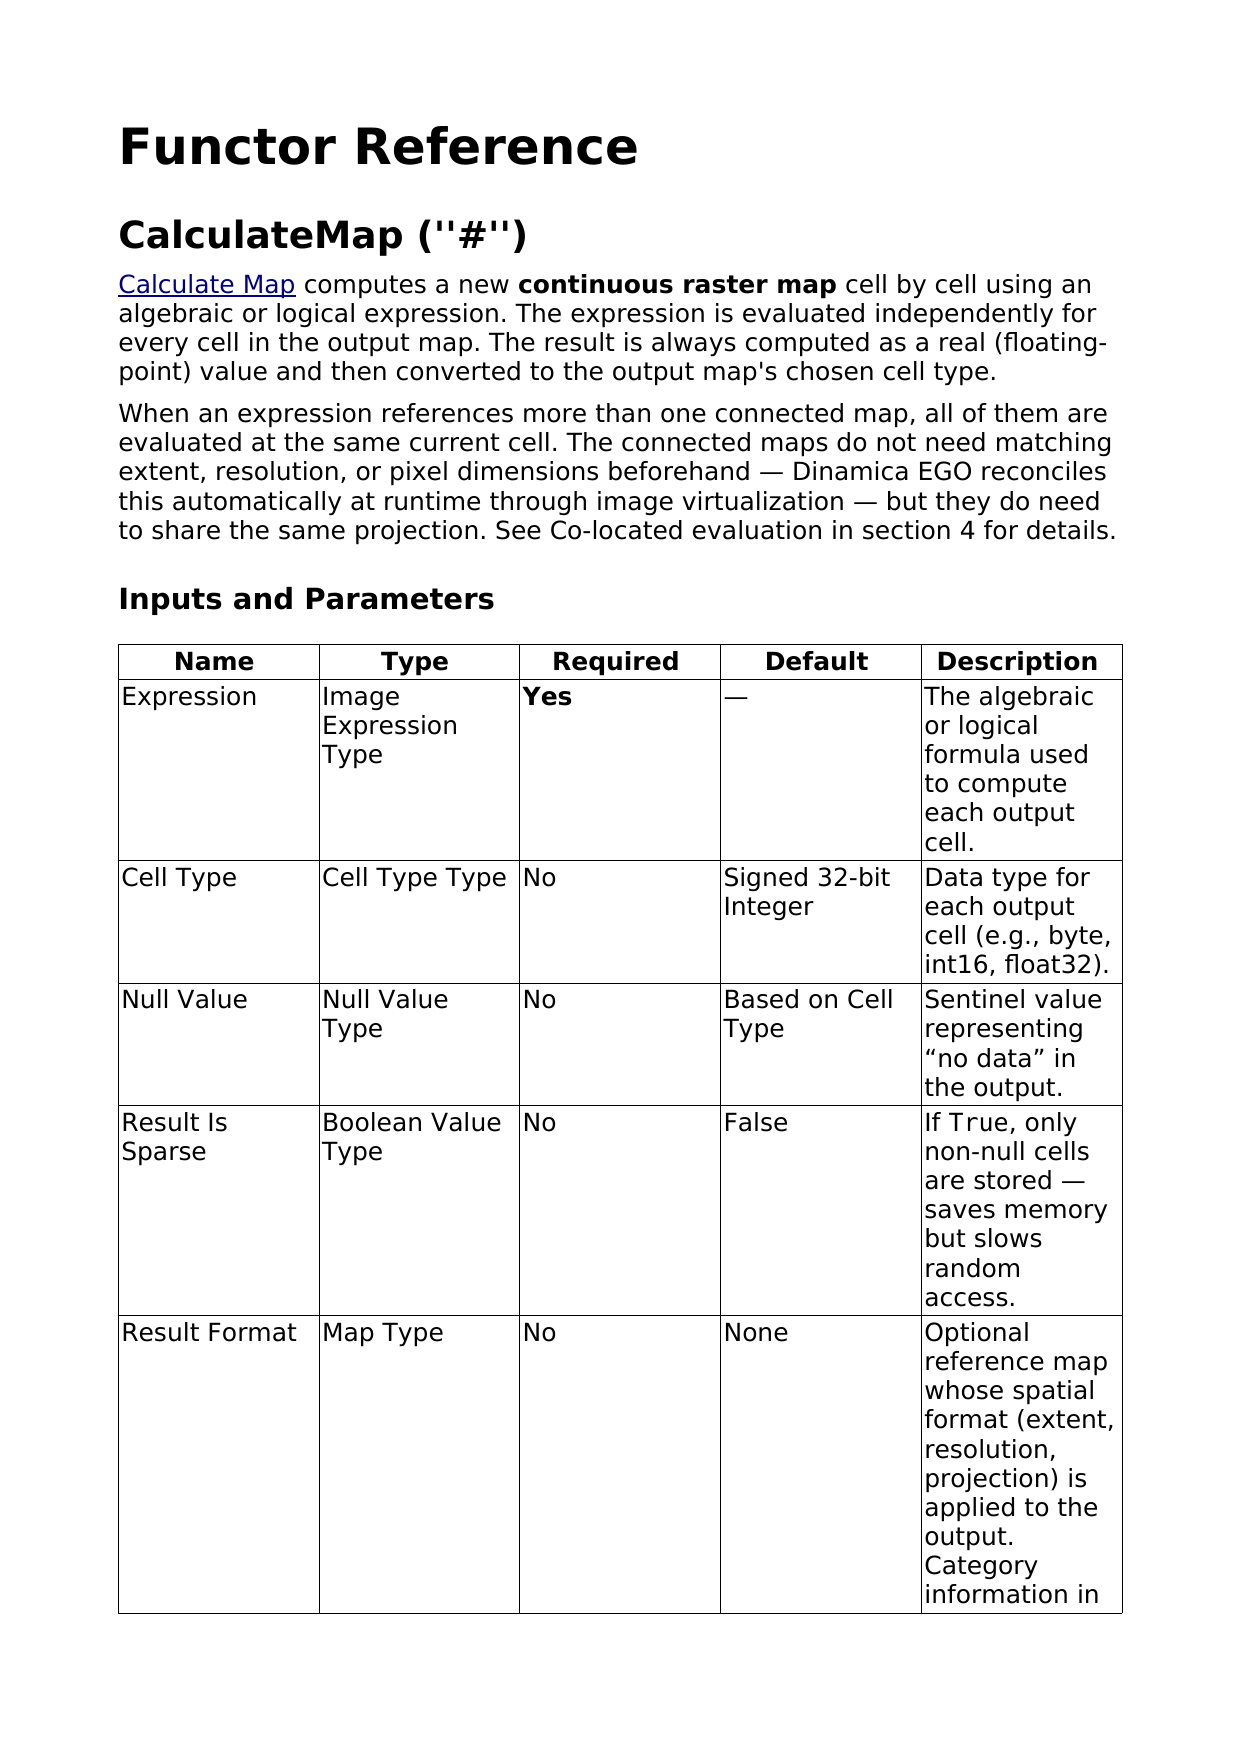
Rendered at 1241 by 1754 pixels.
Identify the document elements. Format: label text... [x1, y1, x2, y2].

table_header Name [119, 645, 319, 679]
table_cell Result Format [119, 1316, 319, 1613]
text Calculate Map computes a new continuous raster map cell by cell using an algebraic or logical expression. The expression is evaluated independently for every cell in the output map. The result is always computed as a real (floating-point) value and then converted to the output map's chosen cell type. [118, 270, 1122, 387]
table_cell None [721, 1316, 921, 1613]
table_cell Yes [520, 680, 720, 860]
table_cell No [520, 1106, 720, 1315]
table_cell Result Is Sparse [119, 1106, 319, 1315]
table_cell Boolean Value Type [320, 1106, 519, 1315]
subtitle CalculateMap (''#'') [118, 214, 1122, 257]
table_header Description [922, 645, 1122, 679]
table_cell Cell Type Type [320, 861, 519, 982]
table_cell No [520, 984, 720, 1105]
table_cell Optional reference map whose spatial format (extent, resolution, projection) is applied to the output. Category information in [922, 1316, 1122, 1613]
table_cell Image Expression Type [320, 680, 519, 860]
table_cell Based on Cell Type [721, 984, 921, 1105]
table_header Required [520, 645, 720, 679]
text When an expression references more than one connected map, all of them are evaluated at the same current cell. The connected maps do not need matching extent, resolution, or pixel dimensions beforehand — Dinamica EGO reconciles this automatically at runtime through image virtualization — but they do need to share the same projection. See Co-located evaluation in section 4 for details. [118, 399, 1122, 545]
table_cell No [520, 861, 720, 982]
table_cell Cell Type [119, 861, 319, 982]
table_header Default [721, 645, 921, 679]
table_cell Data type for each output cell (e.g., byte, int16, float32). [922, 861, 1122, 982]
table_cell Null Value Type [320, 984, 519, 1105]
table_cell Signed 32-bit Integer [721, 861, 921, 982]
table_cell Expression [119, 680, 319, 860]
table_cell Map Type [320, 1316, 519, 1613]
table_header Type [320, 645, 519, 679]
subtitle Functor Reference [118, 118, 1122, 176]
subtitle Inputs and Parameters [118, 582, 1122, 616]
table_cell — [721, 680, 921, 860]
table_cell Null Value [119, 984, 319, 1105]
table_cell False [721, 1106, 921, 1315]
table_cell Sentinel value representing “no data” in the output. [922, 984, 1122, 1105]
table_cell The algebraic or logical formula used to compute each output cell. [922, 680, 1122, 860]
table_cell If True, only non-null cells are stored — saves memory but slows random access. [922, 1106, 1122, 1315]
table_cell No [520, 1316, 720, 1613]
